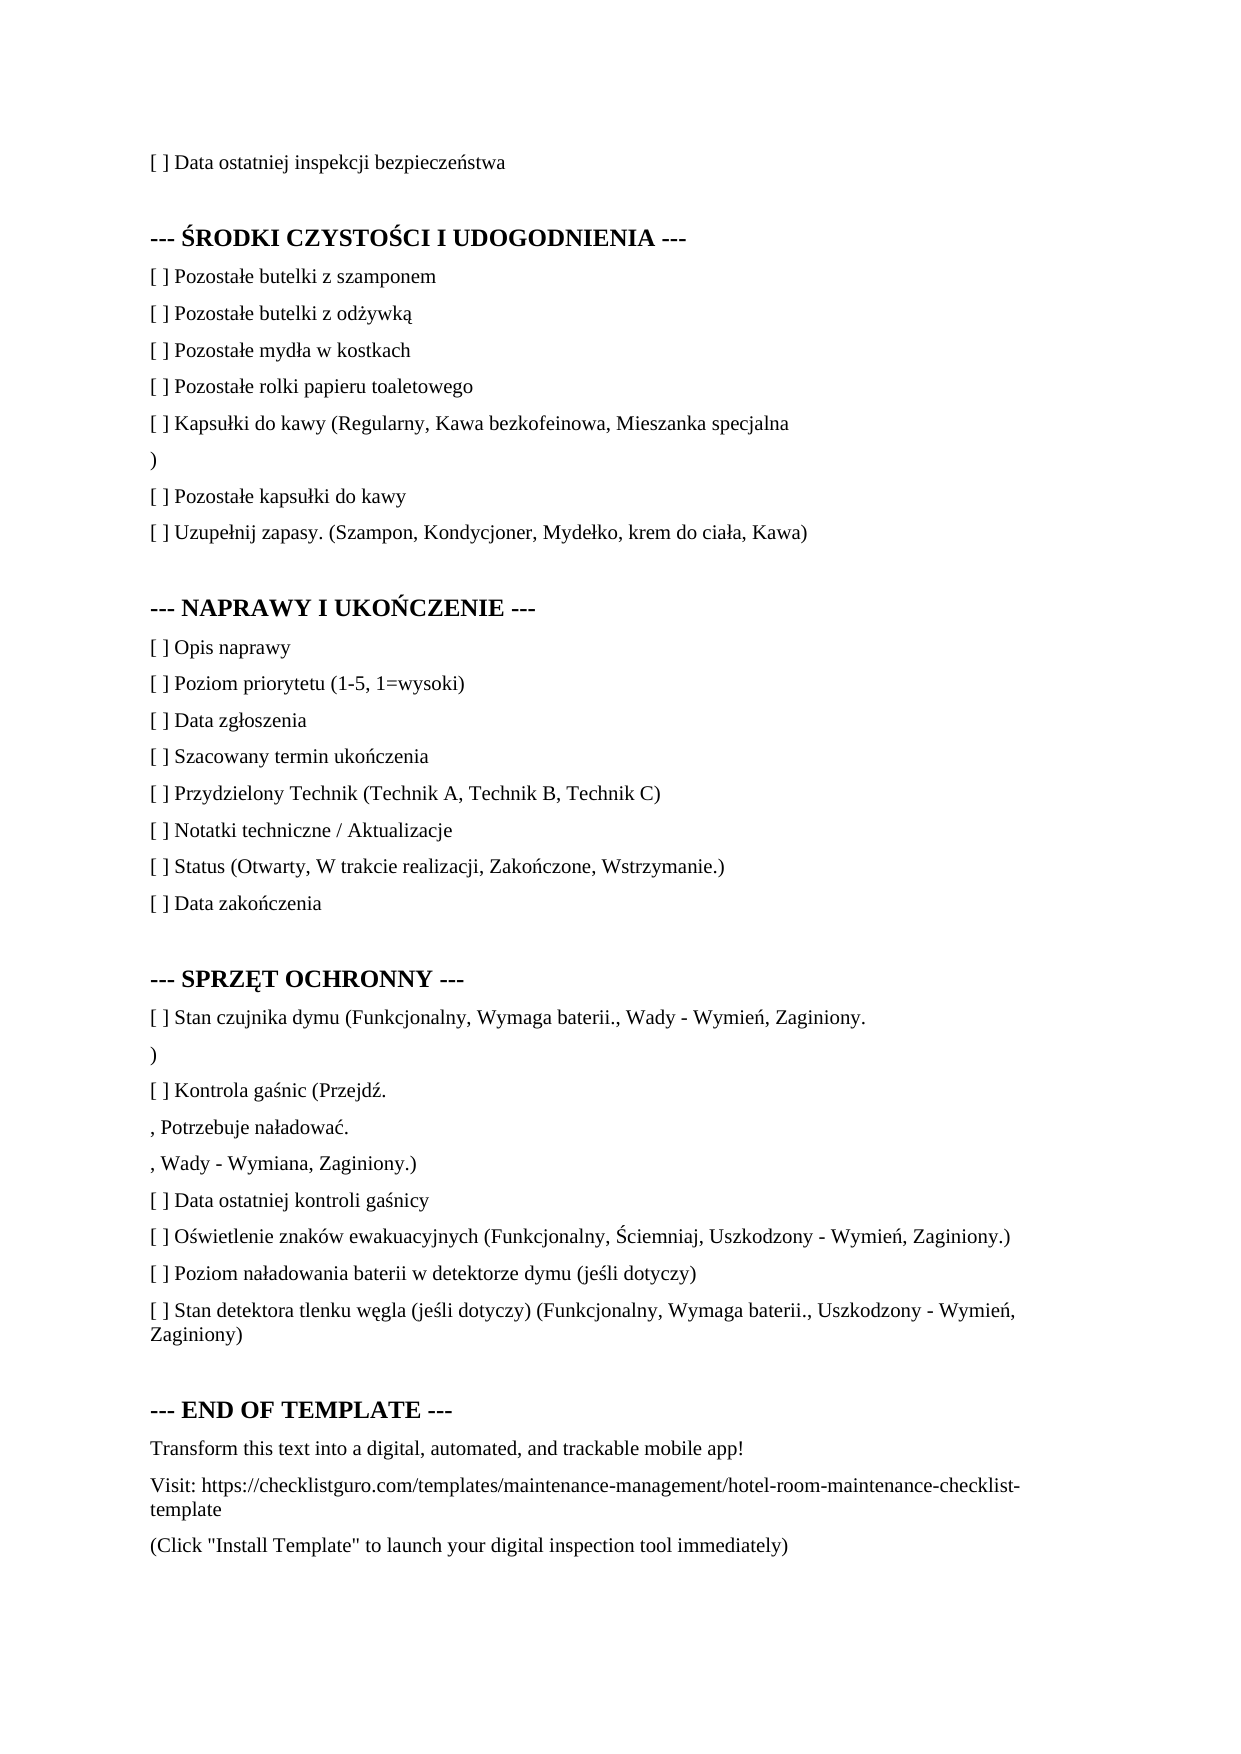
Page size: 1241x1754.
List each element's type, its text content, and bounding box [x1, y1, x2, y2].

text ) [150, 1042, 1090, 1066]
text --- END OF TEMPLATE --- [150, 1395, 1090, 1423]
text --- ŚRODKI CZYSTOŚCI I UDOGODNIENIA --- [150, 223, 1090, 252]
text [ ] Szacowany termin ukończenia [150, 744, 1090, 768]
text --- NAPRAWY I UKOŃCZENIE --- [150, 593, 1090, 622]
text , Wady - Wymiana, Zaginiony.) [150, 1151, 1090, 1175]
text [ ] Stan czujnika dymu (Funkcjonalny, Wymaga baterii., Wady - Wymień, Zaginiony. [150, 1005, 1090, 1029]
text [ ] Poziom priorytetu (1-5, 1=wysoki) [150, 671, 1090, 695]
text Visit: https://checklistguro.com/templates/maintenance-management/hotel-room-maintenance-checklist-template [150, 1472, 1090, 1521]
text [ ] Data zgłoszenia [150, 708, 1090, 732]
text [ ] Notatki techniczne / Aktualizacje [150, 817, 1090, 842]
text [ ] Data ostatniej kontroli gaśnicy [150, 1188, 1090, 1212]
text [ ] Data ostatniej inspekcji bezpieczeństwa [150, 150, 1090, 174]
text [ ] Kapsułki do kawy (Regularny, Kawa bezkofeinowa, Mieszanka specjalna [150, 411, 1090, 435]
text [ ] Stan detektora tlenku węgla (jeśli dotyczy) (Funkcjonalny, Wymaga baterii., Uszkodzony - Wymień, Zaginiony) [150, 1297, 1090, 1346]
text [ ] Pozostałe mydła w kostkach [150, 337, 1090, 362]
text [ ] Status (Otwarty, W trakcie realizacji, Zakończone, Wstrzymanie.) [150, 854, 1090, 878]
text ) [150, 447, 1090, 471]
text Transform this text into a digital, automated, and trackable mobile app! [150, 1436, 1090, 1460]
text [ ] Pozostałe butelki z odżywką [150, 301, 1090, 325]
text [ ] Uzupełnij zapasy. (Szampon, Kondycjoner, Mydełko, krem do ciała, Kawa) [150, 520, 1090, 544]
text [ ] Pozostałe rolki papieru toaletowego [150, 374, 1090, 398]
text (Click "Install Template" to launch your digital inspection tool immediately) [150, 1533, 1090, 1557]
text [ ] Kontrola gaśnic (Przejdź. [150, 1078, 1090, 1102]
text [ ] Poziom naładowania baterii w detektorze dymu (jeśli dotyczy) [150, 1261, 1090, 1285]
text [ ] Oświetlenie znaków ewakuacyjnych (Funkcjonalny, Ściemniaj, Uszkodzony - Wymień, Zaginiony.) [150, 1224, 1090, 1248]
text , Potrzebuje naładować. [150, 1115, 1090, 1139]
text [ ] Pozostałe butelki z szamponem [150, 264, 1090, 288]
text --- SPRZĘT OCHRONNY --- [150, 964, 1090, 992]
text [ ] Przydzielony Technik (Technik A, Technik B, Technik C) [150, 781, 1090, 805]
text [ ] Data zakończenia [150, 891, 1090, 915]
text [ ] Opis naprawy [150, 635, 1090, 659]
text [ ] Pozostałe kapsułki do kawy [150, 484, 1090, 508]
